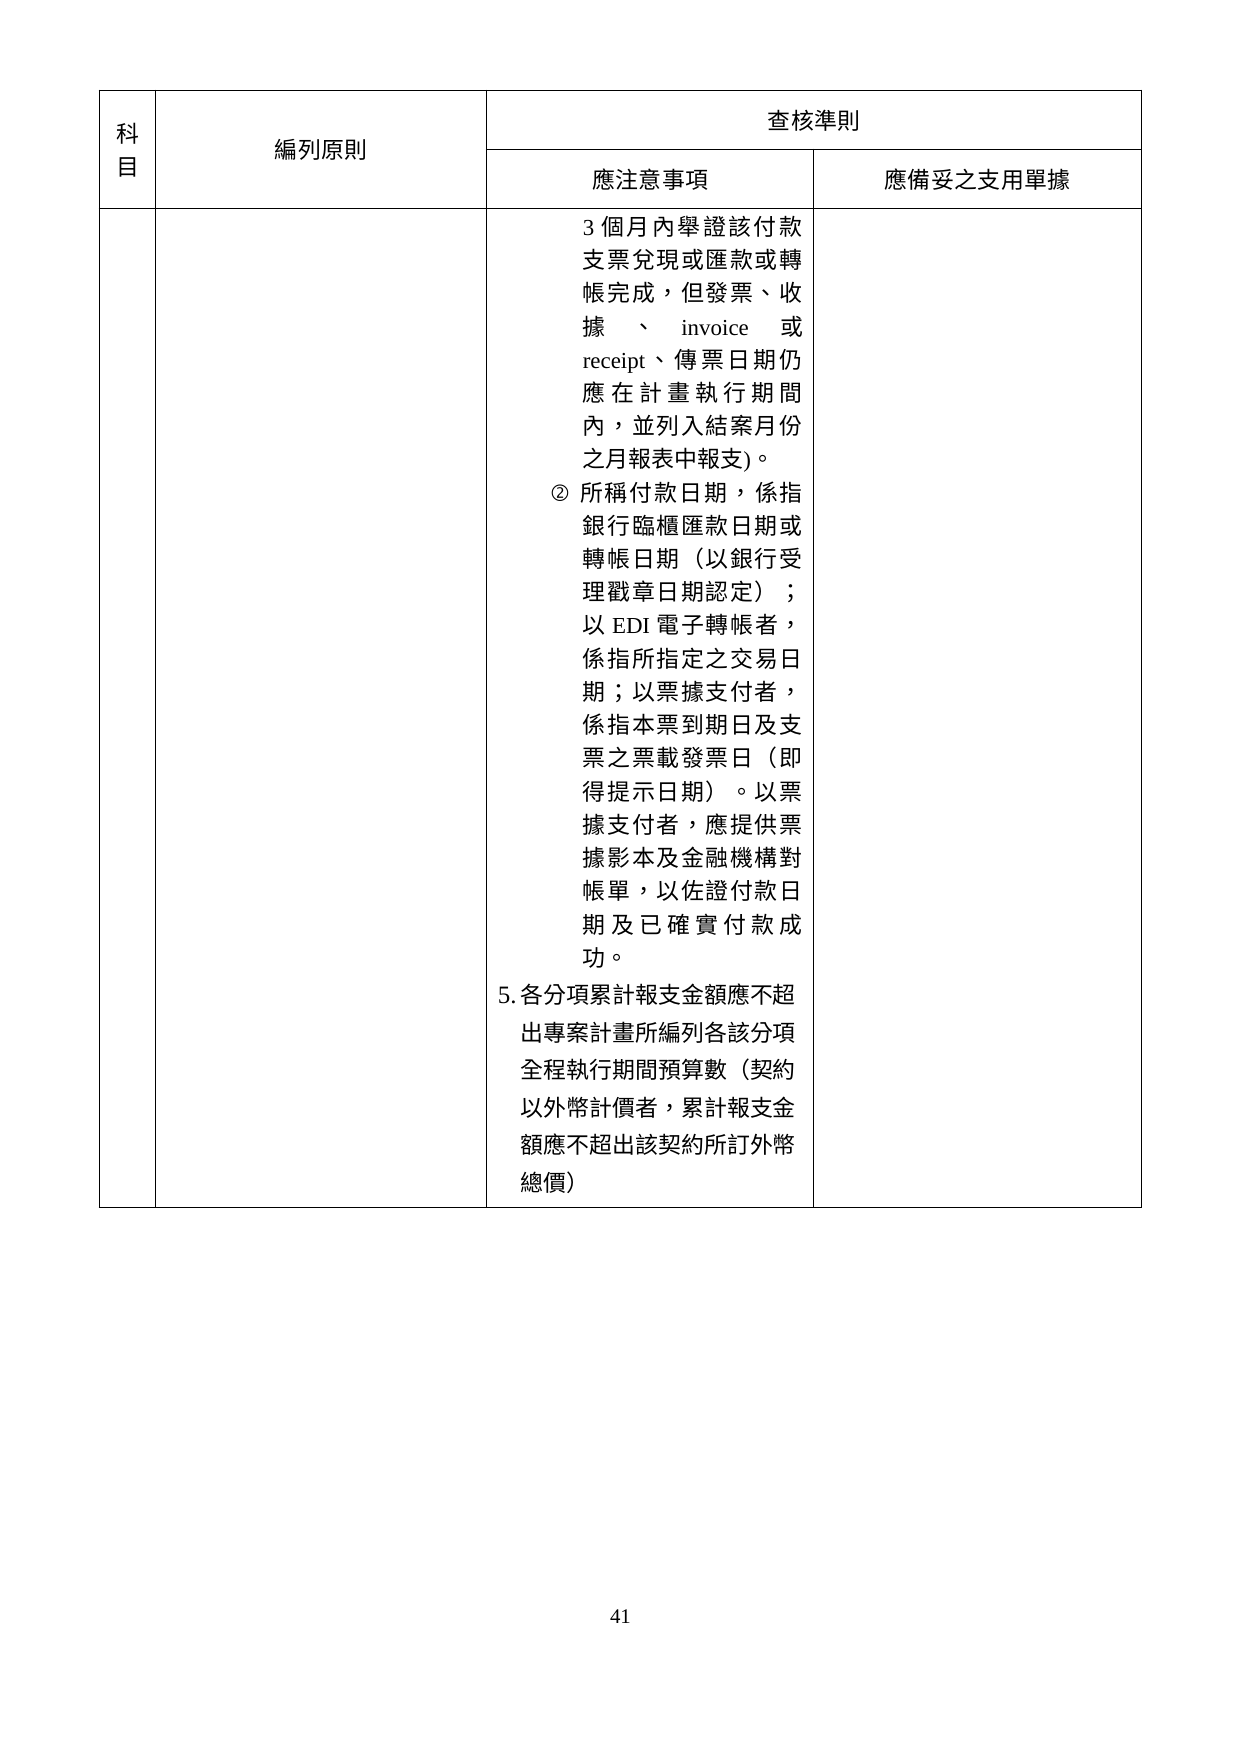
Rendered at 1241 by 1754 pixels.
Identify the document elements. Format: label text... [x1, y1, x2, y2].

table_header 查核準則 [487, 91, 1141, 148]
table_cell [814, 209, 1141, 1207]
table_cell [156, 209, 486, 1207]
table_cell [100, 209, 155, 1207]
table_cell 應注意事項 [487, 150, 813, 208]
table_header 編列原則 [156, 91, 486, 208]
table_header 科目 [100, 91, 155, 208]
table_cell 應備妥之支用單據 [814, 150, 1141, 208]
table_cell 3個月內舉證該付款支票兌現或匯款或轉帳完成，但發票、收據、invoice或receipt、傳票日期仍應在計畫執行期間內，並列入結案月份之月報表中報支)。  所稱付款日期，係指銀行臨櫃匯款日期或轉帳日期（以銀行受理戳章日期認定）；以EDI電子轉帳者，係指所指定之交易日期；以票據支付者，係指本票到期日及支票之票載發票日（即得提示日期）。以票據支付者，應提供票據影本及金融機構對帳單，以佐證付款日期及已確實付款成功。 各分項累計報支金額應不超出專案計畫所編列各該分項全程執行期間預算數（契約以外幣計價者，累計報支金額應不超出該契約所訂外幣總價） [487, 209, 813, 1207]
